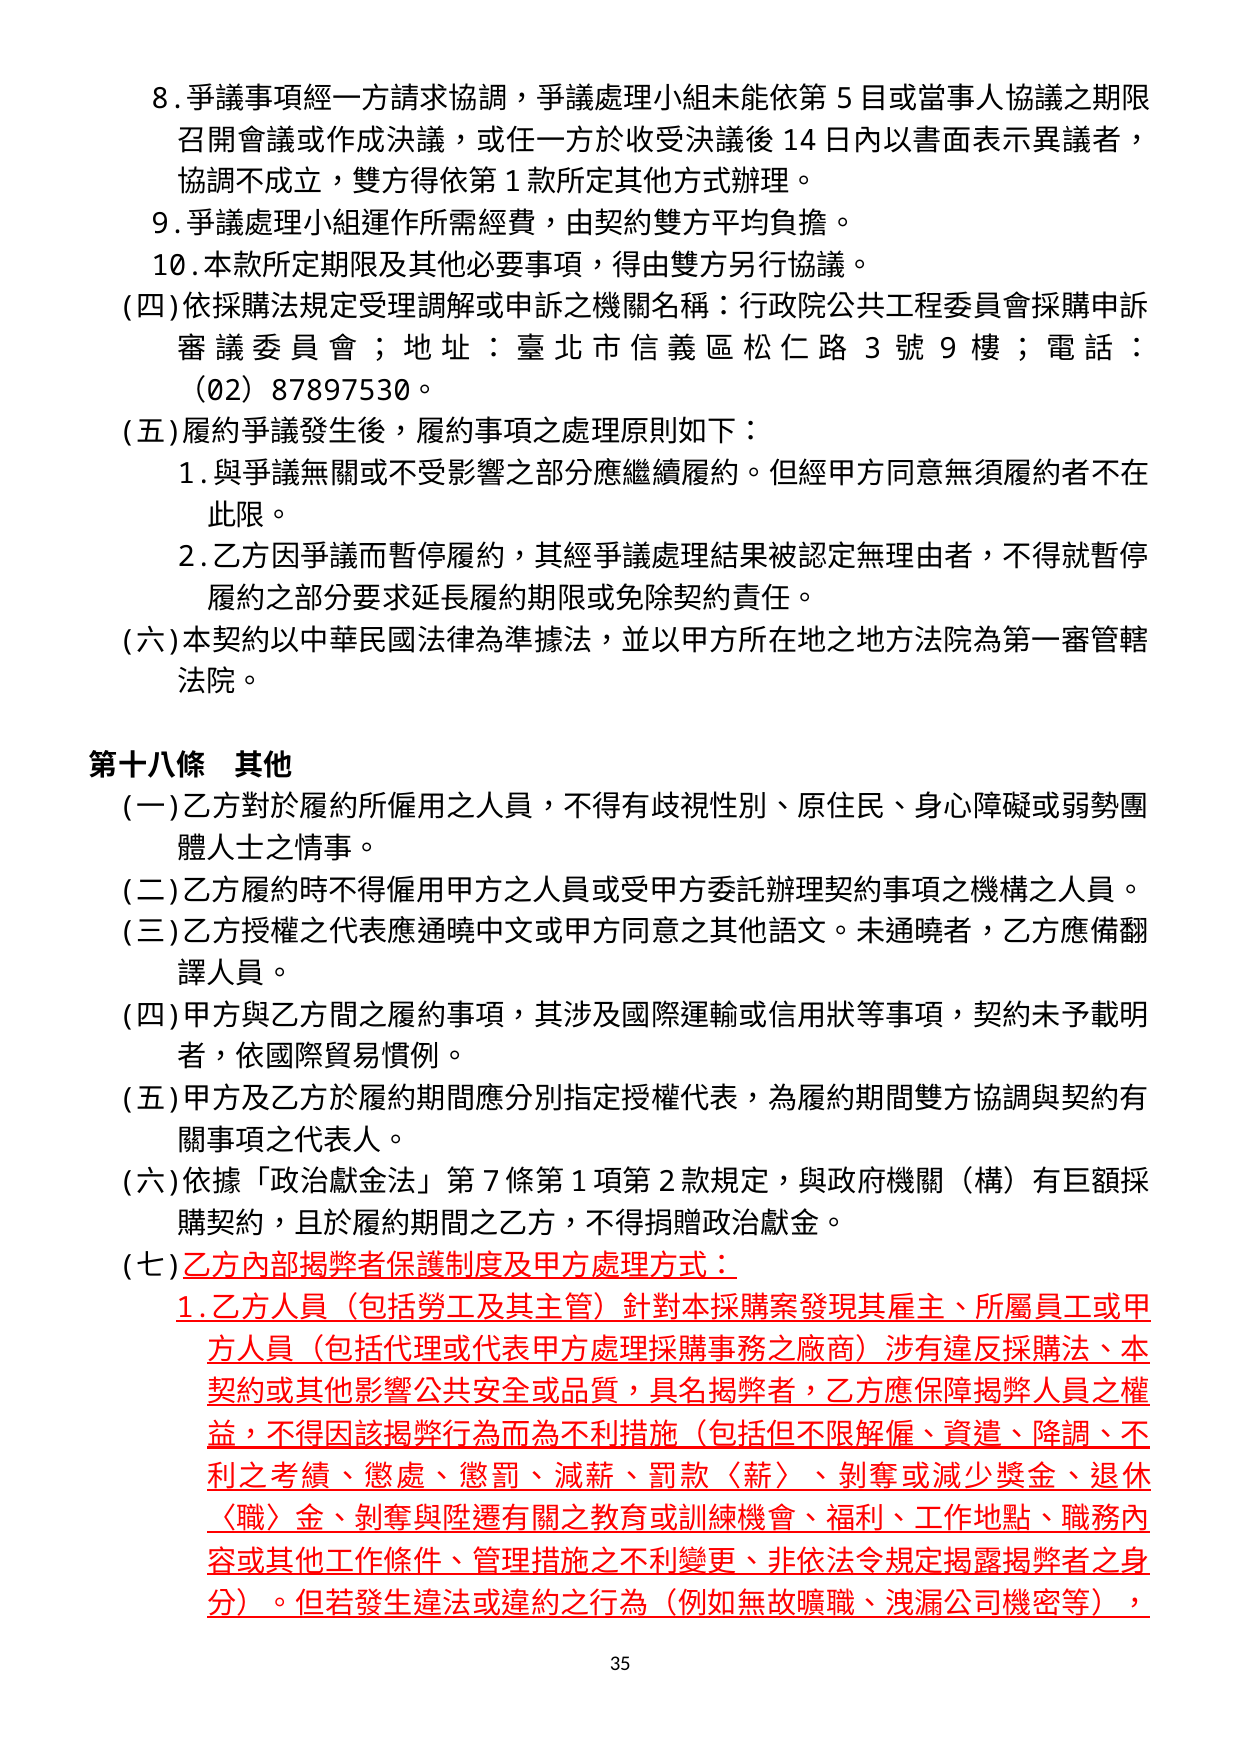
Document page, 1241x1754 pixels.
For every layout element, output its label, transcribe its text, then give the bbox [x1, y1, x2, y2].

text (三)乙方授權之代表應通曉中文或甲方同意之其他語文。未通曉者，乙方應備翻譯人員。 [118, 908, 1152, 992]
text (一)乙方對於履約所僱用之人員，不得有歧視性別、原住民、身心障礙或弱勢團體人士之情事。 [118, 783, 1152, 867]
text (四)依採購法規定受理調解或申訴之機關名稱：行政院公共工程委員會採購申訴審議委員會；地址：臺北市信義區松仁路3號9樓；電話：（02）87897530。 [118, 283, 1152, 408]
text 1.乙方人員（包括勞工及其主管）針對本採購案發現其雇主、所屬員工或甲方人員（包括代理或代表甲方處理採購事務之廠商）涉有違反採購法、本契約或其他影響公共安全或品質，具名揭弊者，乙方應保障揭弊人員之權益，不得因該揭弊行為而為不利措施（包括但不限解僱、資遣、降調、不利之考績、懲處、懲罰、減薪、罰款〈薪〉、剝奪或減少獎金、退休〈職〉金、剝奪與陞遷有關之教育或訓練機會、福利、工作地點、職務內容或其他工作條件、管理措施之不利變更、非依法令規定揭露揭弊者之身分）。但若發生違法或違約之行為（例如無故曠職、洩漏公司機密等）， [176, 1283, 1152, 1622]
text 1.與爭議無關或不受影響之部分應繼續履約。但經甲方同意無須履約者不在此限。 [177, 450, 1152, 533]
text (五)甲方及乙方於履約期間應分別指定授權代表，為履約期間雙方協調與契約有關事項之代表人。 [118, 1075, 1152, 1158]
text (五)履約爭議發生後，履約事項之處理原則如下： [118, 408, 1152, 450]
text (六)依據「政治獻金法」第7條第1項第2款規定，與政府機關（構）有巨額採購契約，且於履約期間之乙方，不得捐贈政治獻金。 [118, 1158, 1152, 1242]
text 第十八條 其他 [89, 742, 1152, 783]
text (四)甲方與乙方間之履約事項，其涉及國際運輸或信用狀等事項，契約未予載明者，依國際貿易慣例。 [118, 992, 1152, 1075]
text 8.爭議事項經一方請求協調，爭議處理小組未能依第5目或當事人協議之期限召開會議或作成決議，或任一方於收受決議後14日內以書面表示異議者，協調不成立，雙方得依第1款所定其他方式辦理。 [134, 75, 1152, 200]
text 10.本款所定期限及其他必要事項，得由雙方另行協議。 [134, 242, 1152, 283]
text (二)乙方履約時不得僱用甲方之人員或受甲方委託辦理契約事項之機構之人員。 [118, 867, 1152, 908]
text (六)本契約以中華民國法律為準據法，並以甲方所在地之地方法院為第一審管轄法院。 [118, 617, 1152, 700]
text (七)乙方內部揭弊者保護制度及甲方處理方式： [118, 1242, 1152, 1283]
text 2.乙方因爭議而暫停履約，其經爭議處理結果被認定無理由者，不得就暫停履約之部分要求延長履約期限或免除契約責任。 [177, 533, 1152, 617]
text 9.爭議處理小組運作所需經費，由契約雙方平均負擔。 [134, 200, 1152, 242]
